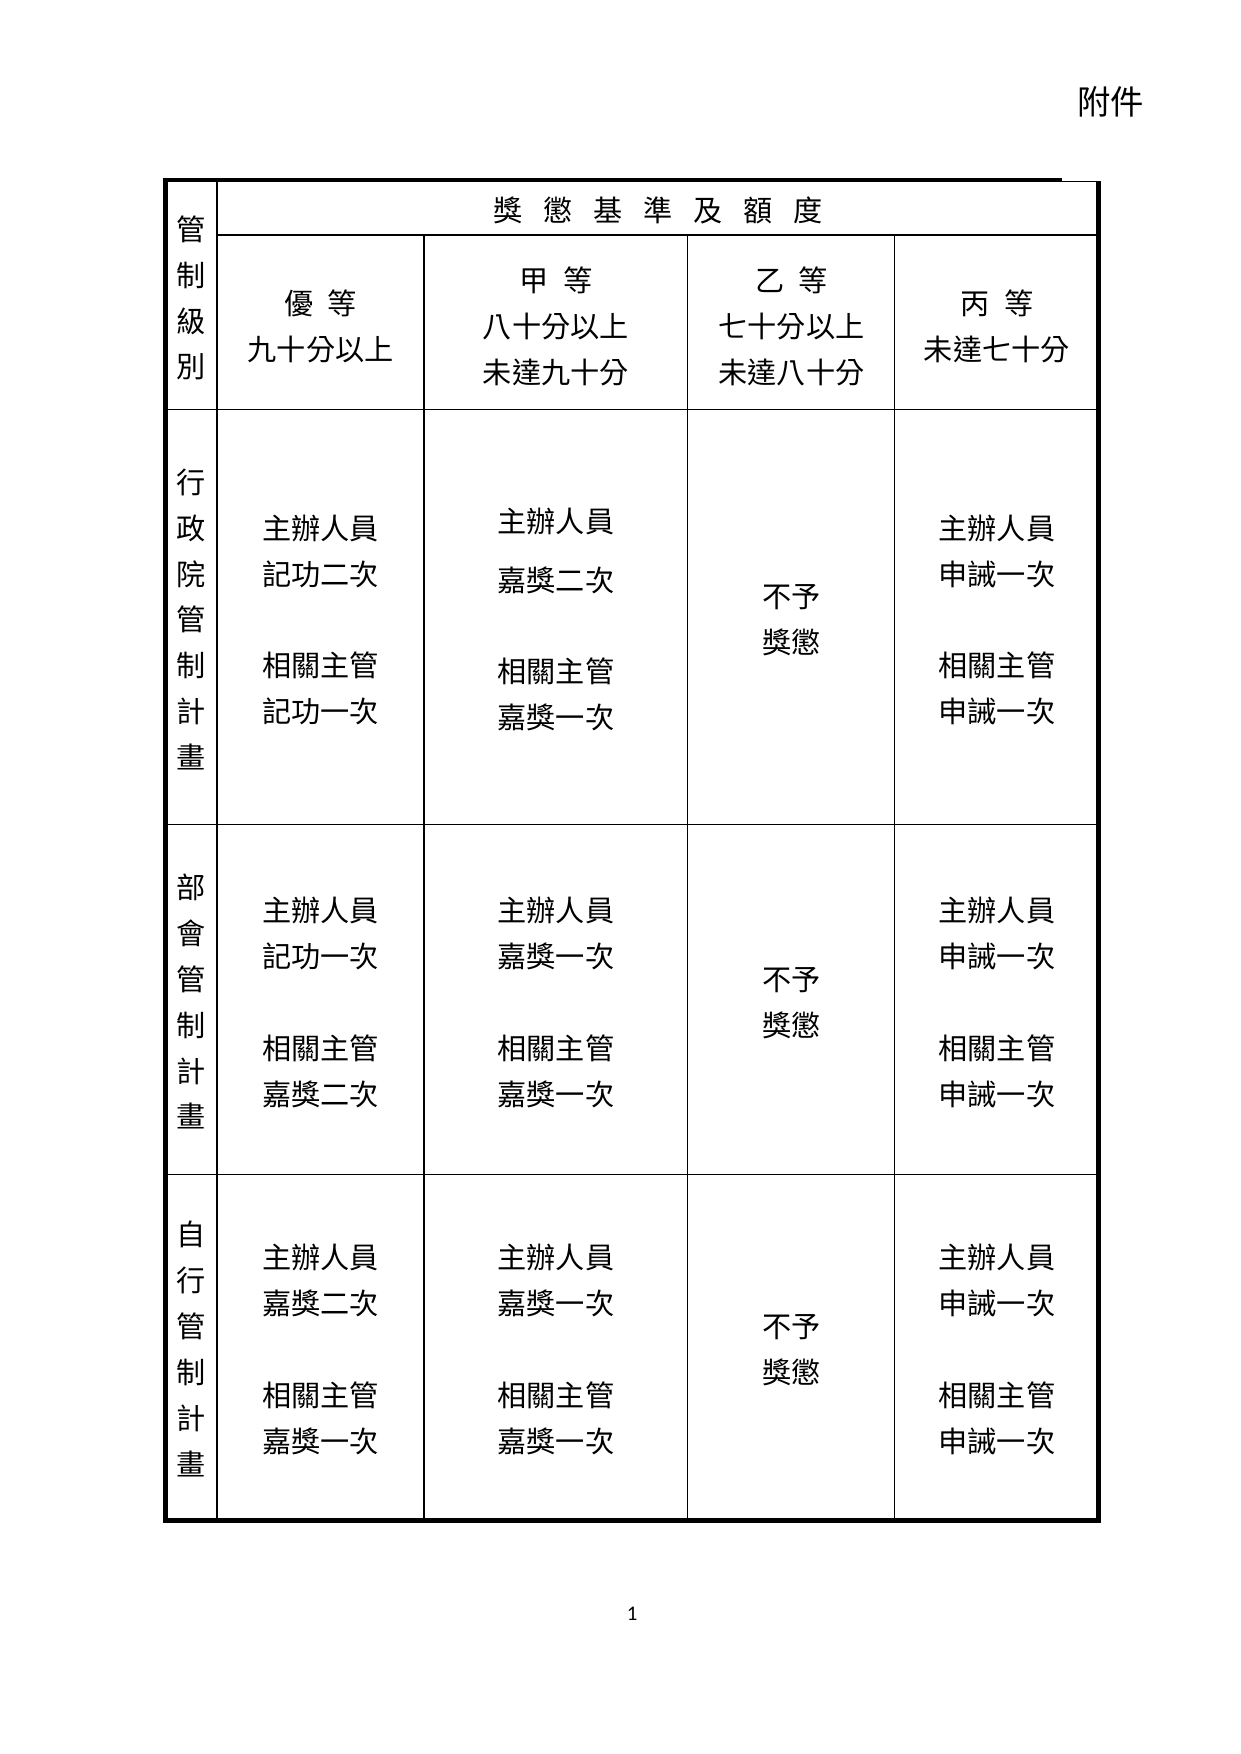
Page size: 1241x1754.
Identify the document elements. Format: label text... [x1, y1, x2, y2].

table_cell 行政院 管 制 計 畫 [168, 410, 216, 824]
table_cell 自行 管 制 計 畫 [168, 1175, 216, 1518]
table_cell 乙 等 七十分以上 未達八十分 [688, 236, 894, 409]
table_cell 主辦人員 嘉獎一次 相關主管 嘉獎一次 [425, 825, 687, 1174]
table_cell 主辦人員 申誡一次 相關主管 申誡一次 [895, 825, 1096, 1174]
table_cell 主辦人員 嘉獎一次 相關主管 嘉獎一次 [425, 1175, 687, 1518]
table_header 獎懲基準及額度 [1062, 68, 1174, 181]
table_cell 主辦人員 記功二次 相關主管 記功一次 [218, 410, 423, 824]
table_cell 優 等 九十分以上 [218, 236, 423, 409]
table_header 獎懲基準及額度 [218, 182, 1096, 234]
table_cell 主辦人員 嘉獎二次 相關主管 嘉獎一次 [425, 410, 687, 824]
table_cell 主辦人員 記功一次 相關主管 嘉獎二次 [218, 825, 423, 1174]
table_cell 丙 等 未達七十分 [895, 236, 1096, 409]
table_cell 主辦人員 嘉獎二次 相關主管 嘉獎一次 [218, 1175, 423, 1518]
table_cell 部會 管 制 計 畫 [168, 825, 216, 1174]
table_cell 主辦人員 申誡一次 相關主管 申誡一次 [895, 410, 1096, 824]
table_cell 不予 獎懲 [688, 1175, 894, 1518]
table_header 管 制 級別 [168, 182, 216, 409]
table_cell 甲 等 八十分以上 未達九十分 [425, 236, 687, 409]
table_cell 主辦人員 申誡一次 相關主管 申誡一次 [895, 1175, 1096, 1518]
table_cell 不予 獎懲 [688, 410, 894, 824]
table_cell 不予 獎懲 [688, 825, 894, 1174]
